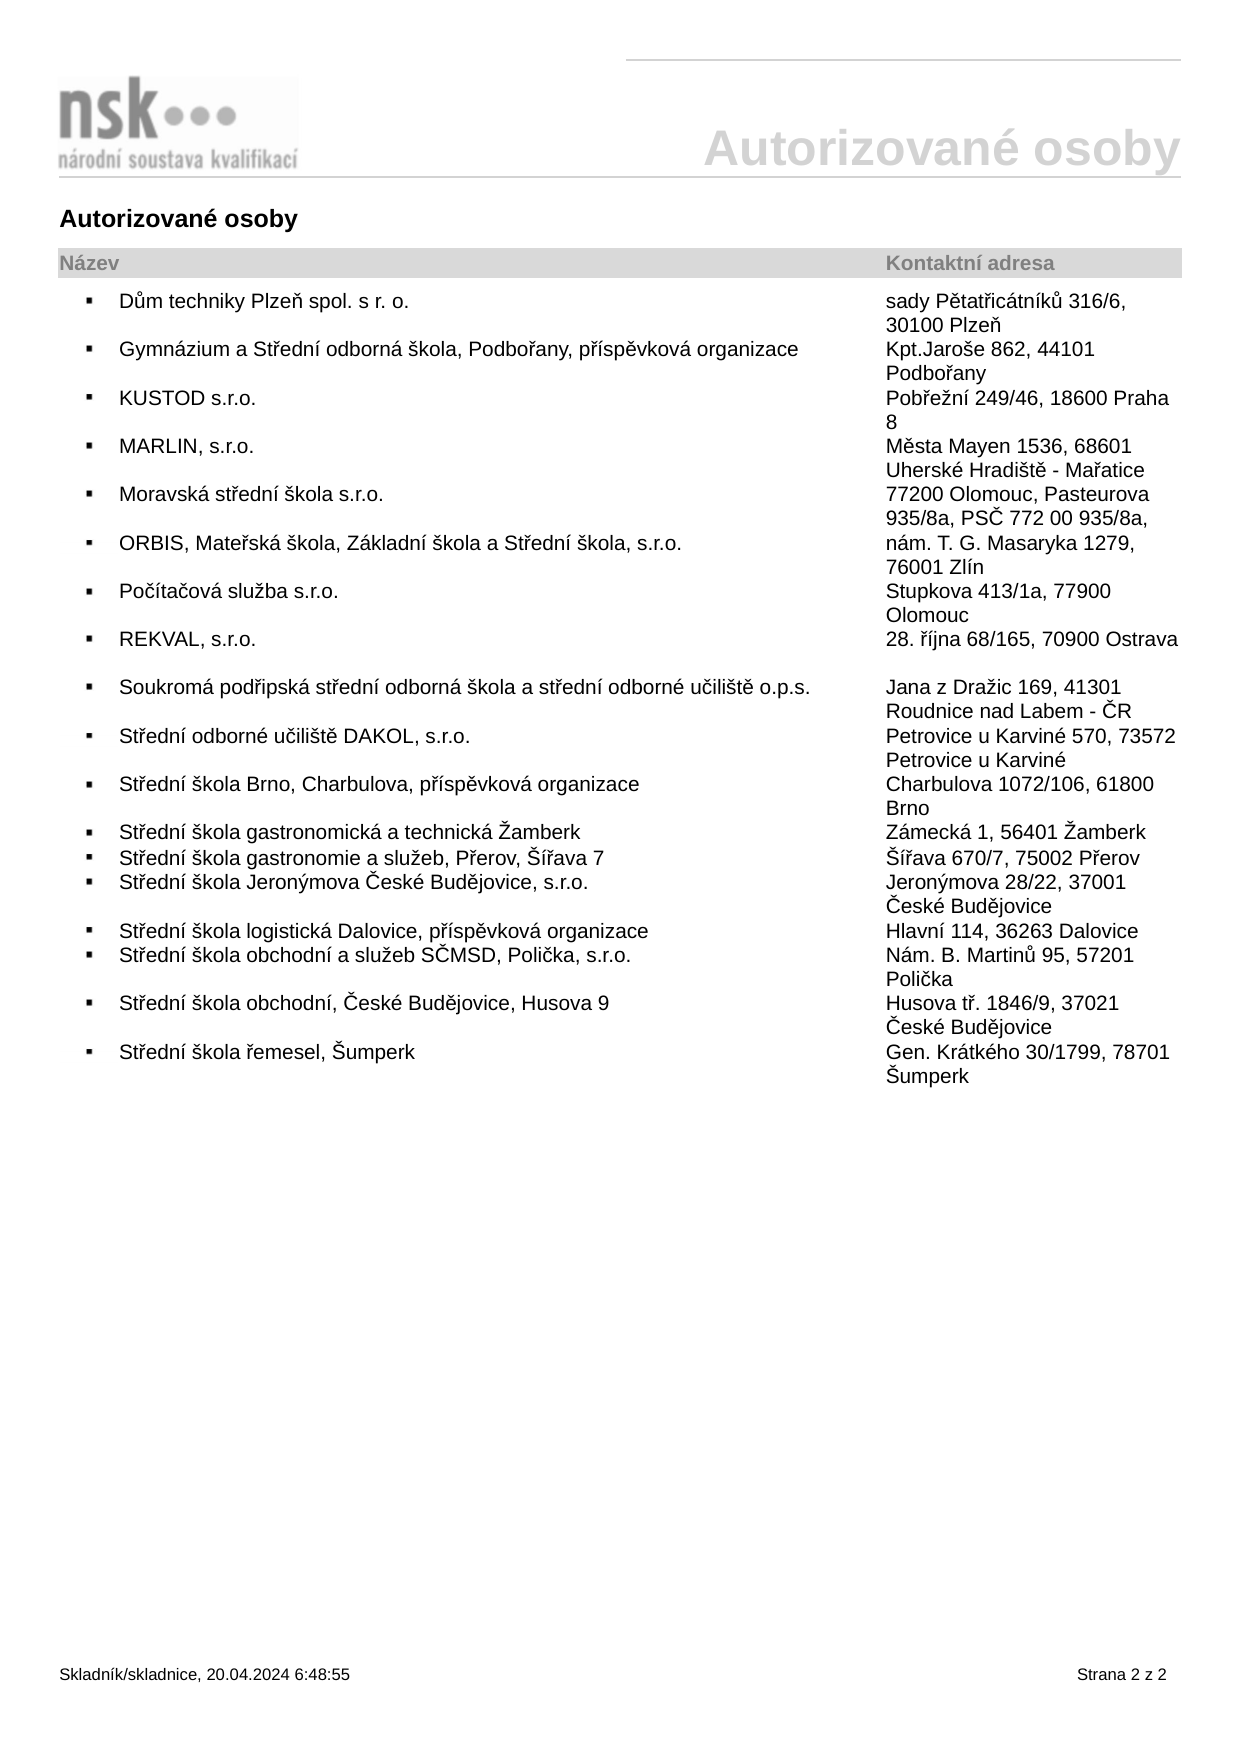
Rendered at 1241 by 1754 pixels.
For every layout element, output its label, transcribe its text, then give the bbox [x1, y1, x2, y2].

table_cell [860, 603, 886, 627]
table_cell Střední škola řemesel, Šumperk [119, 1040, 886, 1064]
table_cell Střední škola logistická Dalovice, příspěvková organizace [119, 919, 886, 943]
table_cell [626, 236, 860, 248]
table_cell Města Mayen 1536, 68601 Uherské Hradiště - Mařatice [886, 434, 1181, 482]
table_cell [119, 1088, 481, 1373]
table_cell [481, 1064, 617, 1088]
picture [59, 579, 119, 604]
table_cell [119, 1064, 481, 1088]
table_cell Střední škola Brno, Charbulova, příspěvková organizace [119, 772, 886, 796]
table_cell [481, 458, 617, 482]
table_cell [481, 968, 617, 991]
table_cell [618, 1088, 626, 1373]
table_cell 28. října 68/165, 70900 Ostrava [886, 627, 1181, 675]
picture [59, 820, 119, 894]
table_cell [860, 968, 886, 991]
table_cell [59, 604, 119, 627]
table_cell [59, 194, 119, 200]
table_cell [626, 314, 860, 337]
table_cell [626, 1016, 860, 1040]
picture [59, 336, 119, 361]
table_cell Strana 2 z 2 [860, 1657, 1167, 1693]
table_cell Skladník/skladnice, 20.04.2024 6:48:55 [59, 1657, 860, 1693]
table_cell Gymnázium a Střední odborná škola, Podbořany, příspěvková organizace [119, 337, 886, 362]
table_cell [481, 603, 617, 627]
table_cell [626, 748, 860, 772]
table_cell Střední škola obchodní a služeb SČMSD, Polička, s.r.o. [119, 943, 886, 968]
table_cell ORBIS, Mateřská škola, Základní škola a Střední škola, s.r.o. [119, 531, 886, 555]
table_cell Střední škola obchodní, České Budějovice, Husova 9 [119, 991, 886, 1016]
table_cell [481, 410, 617, 434]
table_cell [481, 362, 617, 386]
table_cell [618, 314, 626, 337]
table_cell Soukromá podřipská střední odborná škola a střední odborné učiliště o.p.s. [119, 675, 886, 700]
table_cell Střední škola gastronomie a služeb, Přerov, Šířava 7 [119, 846, 886, 869]
table_cell [618, 458, 626, 482]
table_cell [626, 700, 860, 724]
table_cell [626, 362, 860, 386]
table_cell [886, 194, 1167, 200]
table_cell Hlavní 114, 36263 Dalovice [886, 919, 1181, 943]
picture [59, 772, 119, 797]
table_cell [860, 895, 886, 919]
table_cell [59, 1016, 119, 1040]
table_cell [860, 314, 886, 337]
table_cell Střední škola gastronomická a technická Žamberk [119, 820, 886, 846]
table_cell MARLIN, s.r.o. [119, 434, 886, 458]
table_cell [119, 194, 481, 200]
table_cell [626, 278, 860, 289]
table_cell Gen. Krátkého 30/1799, 78701 Šumperk [886, 1040, 1181, 1088]
table_cell [626, 507, 860, 531]
table_cell [119, 278, 481, 289]
table_cell [618, 1016, 626, 1040]
table_cell Charbulova 1072/106, 61800 Brno [886, 772, 1181, 820]
table_cell Střední škola Jeronýmova České Budějovice, s.r.o. [119, 870, 886, 895]
table_cell [119, 895, 481, 919]
picture [59, 288, 119, 313]
table_cell [618, 410, 626, 434]
table_cell [860, 410, 886, 434]
table_cell [626, 410, 860, 434]
table_cell [860, 700, 886, 724]
table_cell [618, 748, 626, 772]
picture [59, 531, 119, 554]
table_cell [626, 796, 860, 820]
table_cell [1167, 1657, 1181, 1693]
table_cell [119, 507, 481, 531]
table_cell [618, 700, 626, 724]
table_cell Jana z Dražic 169, 41301 Roudnice nad Labem - ČR [886, 675, 1181, 724]
table_cell [860, 555, 886, 579]
table_cell Jeronýmova 28/22, 37001 České Budějovice [886, 870, 1181, 919]
table_cell REKVAL, s.r.o. [119, 627, 886, 652]
table_cell [59, 1064, 119, 1088]
table_cell [618, 170, 626, 176]
table_cell [886, 1373, 1167, 1657]
table_cell [119, 796, 481, 820]
table_cell [1167, 236, 1181, 248]
table_cell Pobřežní 249/46, 18600 Praha 8 [886, 386, 1181, 434]
table_cell [119, 603, 481, 627]
table_cell [481, 1373, 617, 1657]
table_cell [626, 895, 860, 919]
table_cell [886, 278, 1167, 289]
picture [59, 990, 119, 1015]
picture [59, 433, 119, 458]
picture [57, 59, 619, 171]
table_cell Autorizované osoby [626, 61, 1181, 176]
table_cell [59, 236, 119, 248]
table_cell [860, 748, 886, 772]
table_cell Petrovice u Karviné 570, 73572 Petrovice u Karviné [886, 724, 1181, 772]
table_cell [481, 700, 617, 724]
table_cell [119, 1373, 481, 1657]
table_cell [860, 1088, 886, 1373]
table_cell [119, 458, 481, 482]
table_cell [481, 278, 617, 289]
table_cell [618, 895, 626, 919]
table_cell [860, 1373, 886, 1657]
table_cell [119, 314, 481, 337]
table_cell [860, 653, 886, 675]
picture [59, 675, 119, 699]
table_cell [59, 178, 1181, 194]
table_cell [481, 895, 617, 919]
table_cell [626, 603, 860, 627]
table_cell [626, 968, 860, 991]
table_cell [860, 236, 886, 248]
table_cell [119, 171, 481, 176]
table_cell Husova tř. 1846/9, 37021 České Budějovice [886, 991, 1181, 1040]
table_cell [618, 1373, 626, 1657]
picture [59, 918, 119, 967]
table_cell [860, 796, 886, 820]
table_cell [860, 278, 886, 289]
table_cell [59, 1373, 119, 1657]
table_cell [1167, 1088, 1181, 1373]
table_cell [59, 171, 119, 176]
picture [59, 627, 119, 651]
table_cell [59, 410, 119, 433]
table_cell sady Pětatřicátníků 316/6, 30100 Plzeň [886, 289, 1181, 337]
table_cell [481, 748, 617, 772]
table_cell [860, 1064, 886, 1088]
table_cell [59, 968, 119, 990]
table_cell [59, 458, 119, 481]
table_cell [59, 555, 119, 579]
table_cell [618, 194, 626, 200]
table_cell [59, 362, 119, 386]
table_cell [481, 653, 617, 675]
picture [59, 1040, 119, 1063]
table_cell [626, 1373, 860, 1657]
table_cell [626, 194, 860, 200]
table_cell [1167, 278, 1181, 289]
table_cell [860, 194, 886, 200]
table_cell [626, 1088, 860, 1373]
table_cell [59, 797, 119, 820]
table_cell Název [60, 250, 885, 277]
table_cell [618, 278, 626, 289]
table_cell [119, 968, 481, 991]
table_cell [626, 458, 860, 482]
table_cell [59, 748, 119, 772]
table_cell KUSTOD s.r.o. [119, 386, 886, 410]
table_cell [618, 653, 626, 675]
table_cell [59, 700, 119, 724]
table_cell [618, 362, 626, 386]
table_cell [59, 278, 119, 288]
table_cell [481, 1088, 617, 1373]
table_cell [481, 171, 617, 176]
table_cell [481, 236, 617, 248]
table_cell Počítačová služba s.r.o. [119, 579, 886, 603]
table_cell Stupkova 413/1a, 77900 Olomouc [886, 579, 1181, 627]
table_cell Dům techniky Plzeň spol. s r. o. [119, 289, 886, 314]
table_cell [626, 1064, 860, 1088]
table_cell Nám. B. Martinů 95, 57201 Polička [886, 943, 1181, 991]
table_cell [626, 653, 860, 675]
table_cell Autorizované osoby [59, 200, 1181, 236]
table_cell [119, 236, 481, 248]
table_cell [860, 458, 886, 482]
table_cell [618, 236, 626, 248]
table_cell [860, 362, 886, 386]
picture [59, 724, 119, 747]
table_cell [1167, 1373, 1181, 1657]
table_cell [886, 1088, 1167, 1373]
table_cell [618, 555, 626, 579]
table_cell [618, 796, 626, 820]
picture [59, 481, 119, 506]
table_cell [119, 748, 481, 772]
picture [59, 386, 119, 409]
table_cell Moravská střední škola s.r.o. [119, 482, 886, 507]
table_cell [119, 410, 481, 434]
table_cell [119, 653, 481, 675]
table_cell [59, 507, 119, 531]
table_cell [119, 362, 481, 386]
table_cell Kontaktní adresa [886, 250, 1180, 277]
table_cell [119, 1016, 481, 1040]
table_cell [59, 1088, 119, 1373]
table_cell [481, 314, 617, 337]
table_cell [481, 507, 617, 531]
table_cell [886, 236, 1167, 248]
table_cell [481, 796, 617, 820]
table_cell [626, 555, 860, 579]
table_cell [618, 968, 626, 991]
table_cell [481, 194, 617, 200]
table_cell Kpt.Jaroše 862, 44101 Podbořany [886, 337, 1181, 386]
table_cell 77200 Olomouc, Pasteurova 935/8a, PSČ 772 00 935/8a, [886, 482, 1181, 531]
table_cell nám. T. G. Masaryka 1279, 76001 Zlín [886, 531, 1181, 579]
table_cell [59, 314, 119, 336]
table_cell [481, 1016, 617, 1040]
table_cell [618, 603, 626, 627]
table_cell Střední odborné učiliště DAKOL, s.r.o. [119, 724, 886, 748]
table_cell [618, 507, 626, 531]
table_cell [481, 555, 617, 579]
table_cell [860, 1016, 886, 1040]
table_cell Šířava 670/7, 75002 Přerov [886, 846, 1181, 869]
table_cell [59, 653, 119, 675]
table_cell [618, 1064, 626, 1088]
table_cell [619, 59, 626, 170]
table_cell [119, 555, 481, 579]
table_cell [860, 507, 886, 531]
table_cell [119, 700, 481, 724]
table_cell [1167, 194, 1181, 200]
table_cell [59, 895, 119, 918]
table_cell Zámecká 1, 56401 Žamberk [886, 820, 1181, 846]
